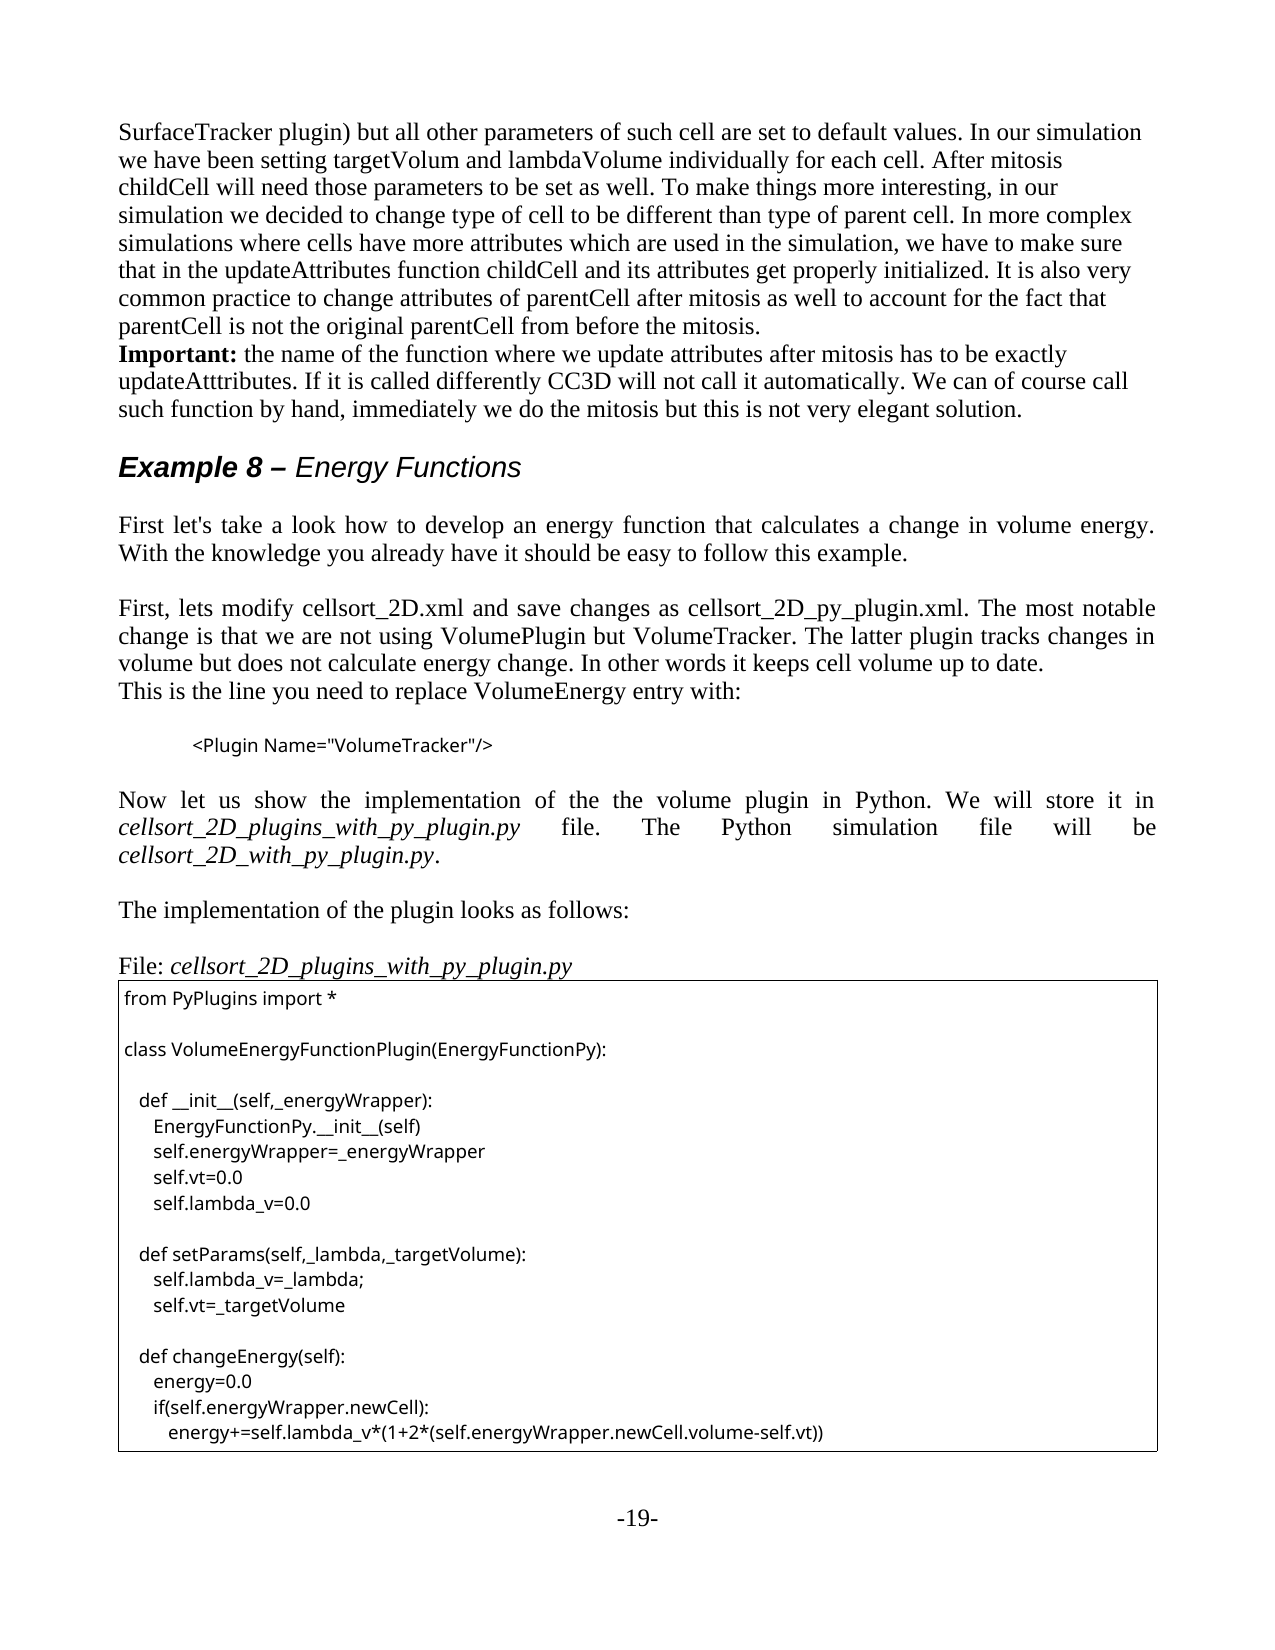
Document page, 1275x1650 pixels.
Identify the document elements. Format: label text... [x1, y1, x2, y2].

subtitle Example 8 – Energy Functions [118, 451, 1157, 483]
text Important: the name of the function where we update attributes after mitosis has to be exactly updateAtttributes. If it is called differently CC3D will not call it automatically. We can of course call such function by hand, immediately we do the mitosis but this is not very elegant solution. [118, 340, 1157, 423]
text SurfaceTracker plugin) but all other parameters of such cell are set to default values. In our simulation we have been setting targetVolum and lambdaVolume individually for each cell. After mitosis childCell will need those parameters to be set as well. To make things more interesting, in our simulation we decided to change type of cell to be different than type of parent cell. In more complex simulations where cells have more attributes which are used in the simulation, we have to make sure that in the updateAttributes function childCell and its attributes get properly initialized. It is also very common practice to change attributes of parentCell after mitosis as well to account for the fact that parentCell is not the original parentCell from before the mitosis. [118, 118, 1157, 340]
text This is the line you need to replace VolumeEnergy entry with: [118, 677, 1157, 705]
text <Plugin Name="VolumeTracker"/> [118, 733, 1157, 758]
text Now let us show the implementation of the the volume plugin in Python. We will store it in cellsort_2D_plugins_with_py_plugin.py file. The Python simulation file will be cellsort_2D_with_py_plugin.py. [118, 786, 1157, 869]
table_header from PyPlugins import * class VolumeEnergyFunctionPlugin(EnergyFunctionPy): def __init__(self,_energyWrapper): EnergyFunctionPy.__init__(self) self.energyWrapper=_energyWrapper self.vt=0.0 self.lambda_v=0.0 def setParams(self,_lambda,_targetVolume): self.lambda_v=_lambda; self.vt=_targetVolume def changeEnergy(self): energy=0.0 if(self.energyWrapper.newCell): energy+=self.lambda_v*(1+2*(self.energyWrapper.newCell.volume-self.vt)) [119, 981, 1157, 1451]
text First, lets modify cellsort_2D.xml and save changes as cellsort_2D_py_plugin.xml. The most notable change is that we are not using VolumePlugin but VolumeTracker. The latter plugin tracks changes in volume but does not calculate energy change. In other words it keeps cell volume up to date. [118, 594, 1157, 677]
text First let's take a look how to develop an energy function that calculates a change in volume energy. With the knowledge you already have it should be easy to follow this example. [118, 511, 1157, 566]
text The implementation of the plugin looks as follows: [118, 897, 1157, 924]
text File: cellsort_2D_plugins_with_py_plugin.py [118, 952, 1157, 980]
